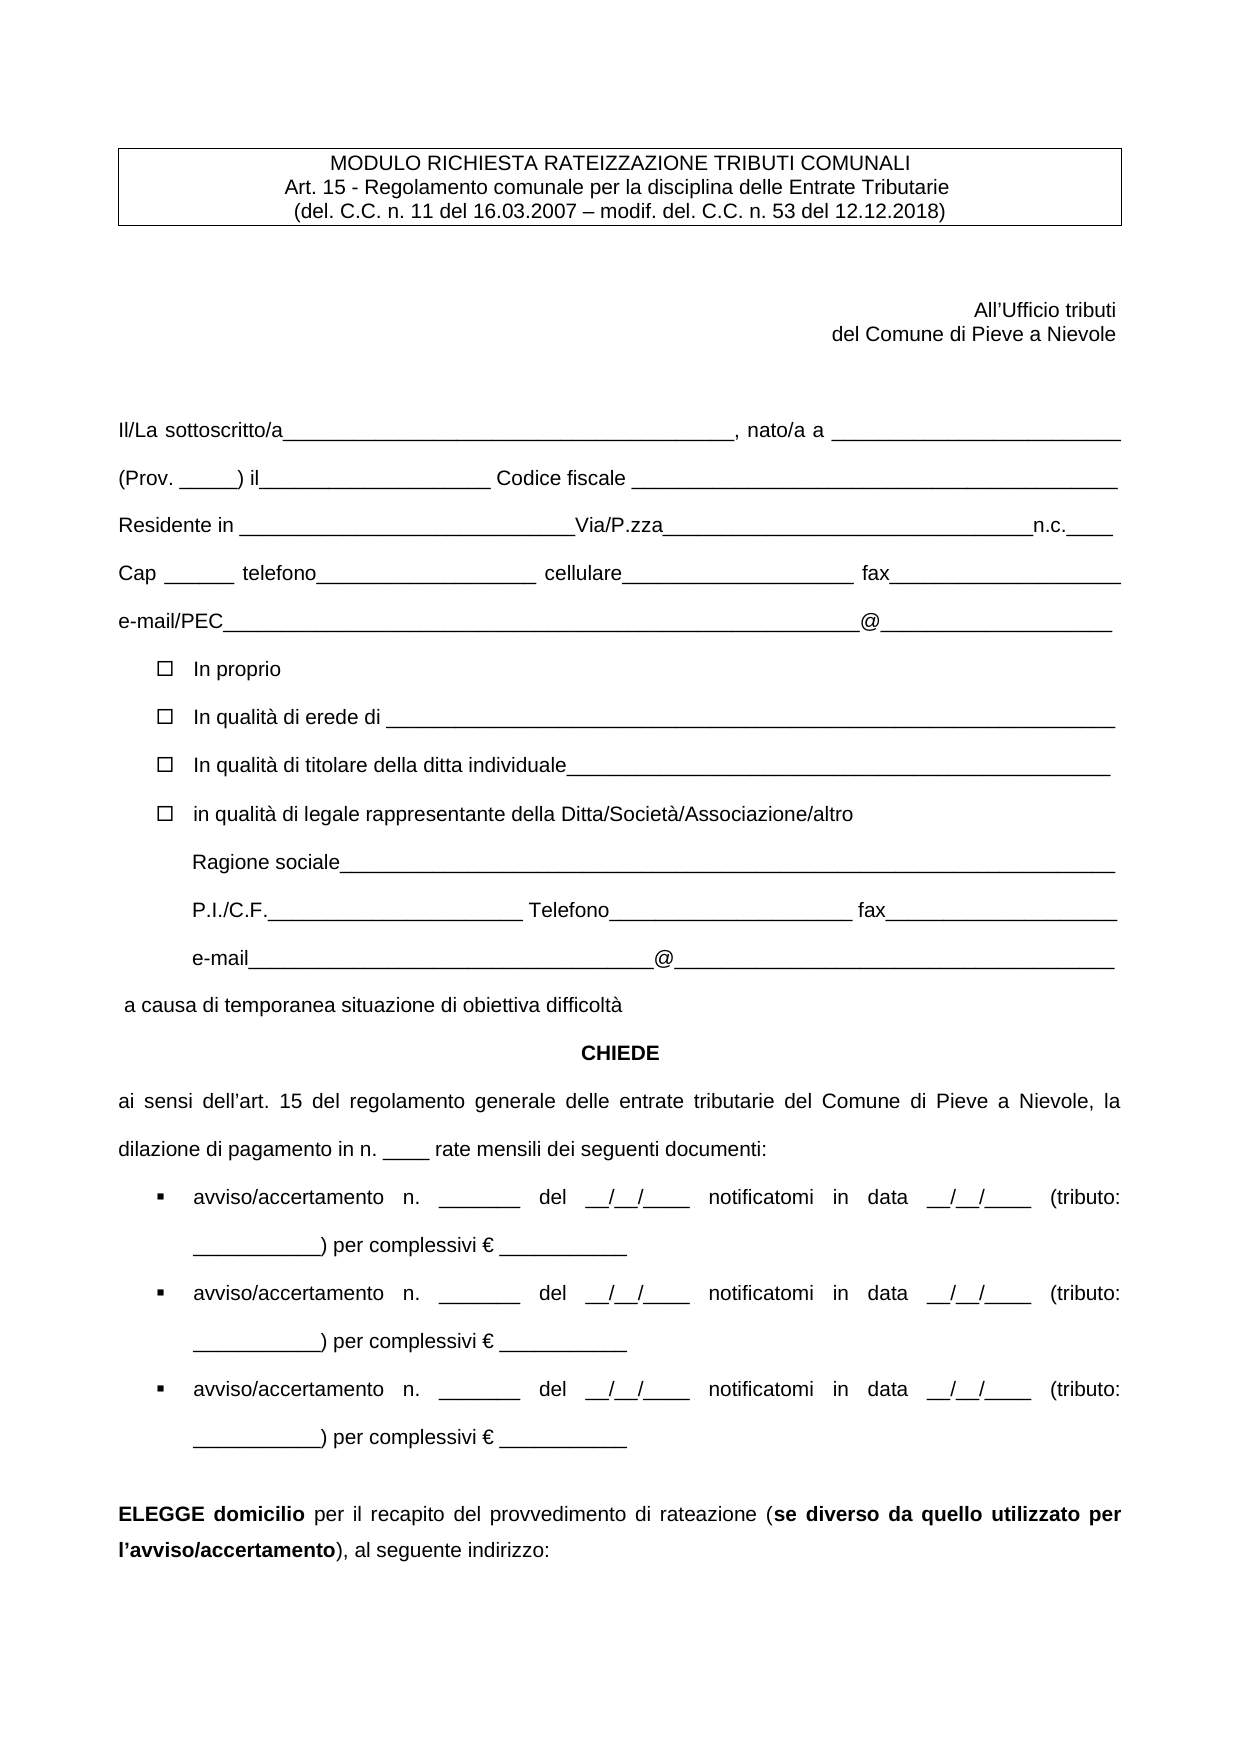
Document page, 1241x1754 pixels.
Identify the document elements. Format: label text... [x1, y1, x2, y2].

list In qualità di erede di _______________________________________________________________ [156, 705, 1122, 729]
text Ragione sociale___________________________________________________________________ [192, 849, 1122, 873]
list avviso/accertamento n. _______ del __/__/____ notificatomi in data __/__/____ (tributo: ___________) per complessivi € ___________ [156, 1281, 1122, 1353]
text ai sensi dell’art. 15 del regolamento generale delle entrate tributarie del Comune di Pieve a Nievole, la dilazione di pagamento in n. ____ rate mensili dei seguenti documenti: [118, 1089, 1122, 1161]
list In proprio [156, 657, 1122, 681]
text (del. C.C. n. 11 del 16.03.2007 – modif. del. C.C. n. 53 del 12.12.2018) [119, 196, 1121, 225]
text ELEGGE domicilio per il recapito del provvedimento di rateazione (se diverso da quello utilizzato per l’avviso/accertamento), al seguente indirizzo: [118, 1501, 1122, 1561]
text Il/La sottoscritto/a_______________________________________, nato/a a _________________________ (Prov. _____) il____________________ Codice fiscale __________________________________________ [118, 417, 1122, 489]
text MODULO RICHIESTA RATEIZZAZIONE TRIBUTI COMUNALI [119, 149, 1121, 172]
text Art. 15 - Regolamento comunale per la disciplina delle Entrate Tributarie [119, 172, 1121, 196]
text Cap ______ telefono___________________ cellulare____________________ fax____________________ e-mail/PEC_______________________________________________________@____________________ [118, 561, 1122, 633]
text a causa di temporanea situazione di obiettiva difficoltà [118, 993, 1122, 1017]
list In qualità di titolare della ditta individuale_______________________________________________ [156, 753, 1122, 777]
list avviso/accertamento n. _______ del __/__/____ notificatomi in data __/__/____ (tributo: ___________) per complessivi € ___________ [156, 1185, 1122, 1257]
text All’Ufficio tributi [118, 298, 1122, 322]
text e-mail___________________________________@______________________________________ [192, 945, 1122, 969]
text del Comune di Pieve a Nievole [118, 322, 1122, 346]
list avviso/accertamento n. _______ del __/__/____ notificatomi in data __/__/____ (tributo: ___________) per complessivi € ___________ [156, 1377, 1122, 1449]
text Residente in _____________________________Via/P.zza________________________________n.c.____ [118, 513, 1122, 537]
text CHIEDE [118, 1041, 1122, 1065]
text P.I./C.F.______________________ Telefono_____________________ fax____________________ [192, 897, 1122, 921]
list in qualità di legale rappresentante della Ditta/Società/Associazione/altro [156, 801, 1122, 825]
